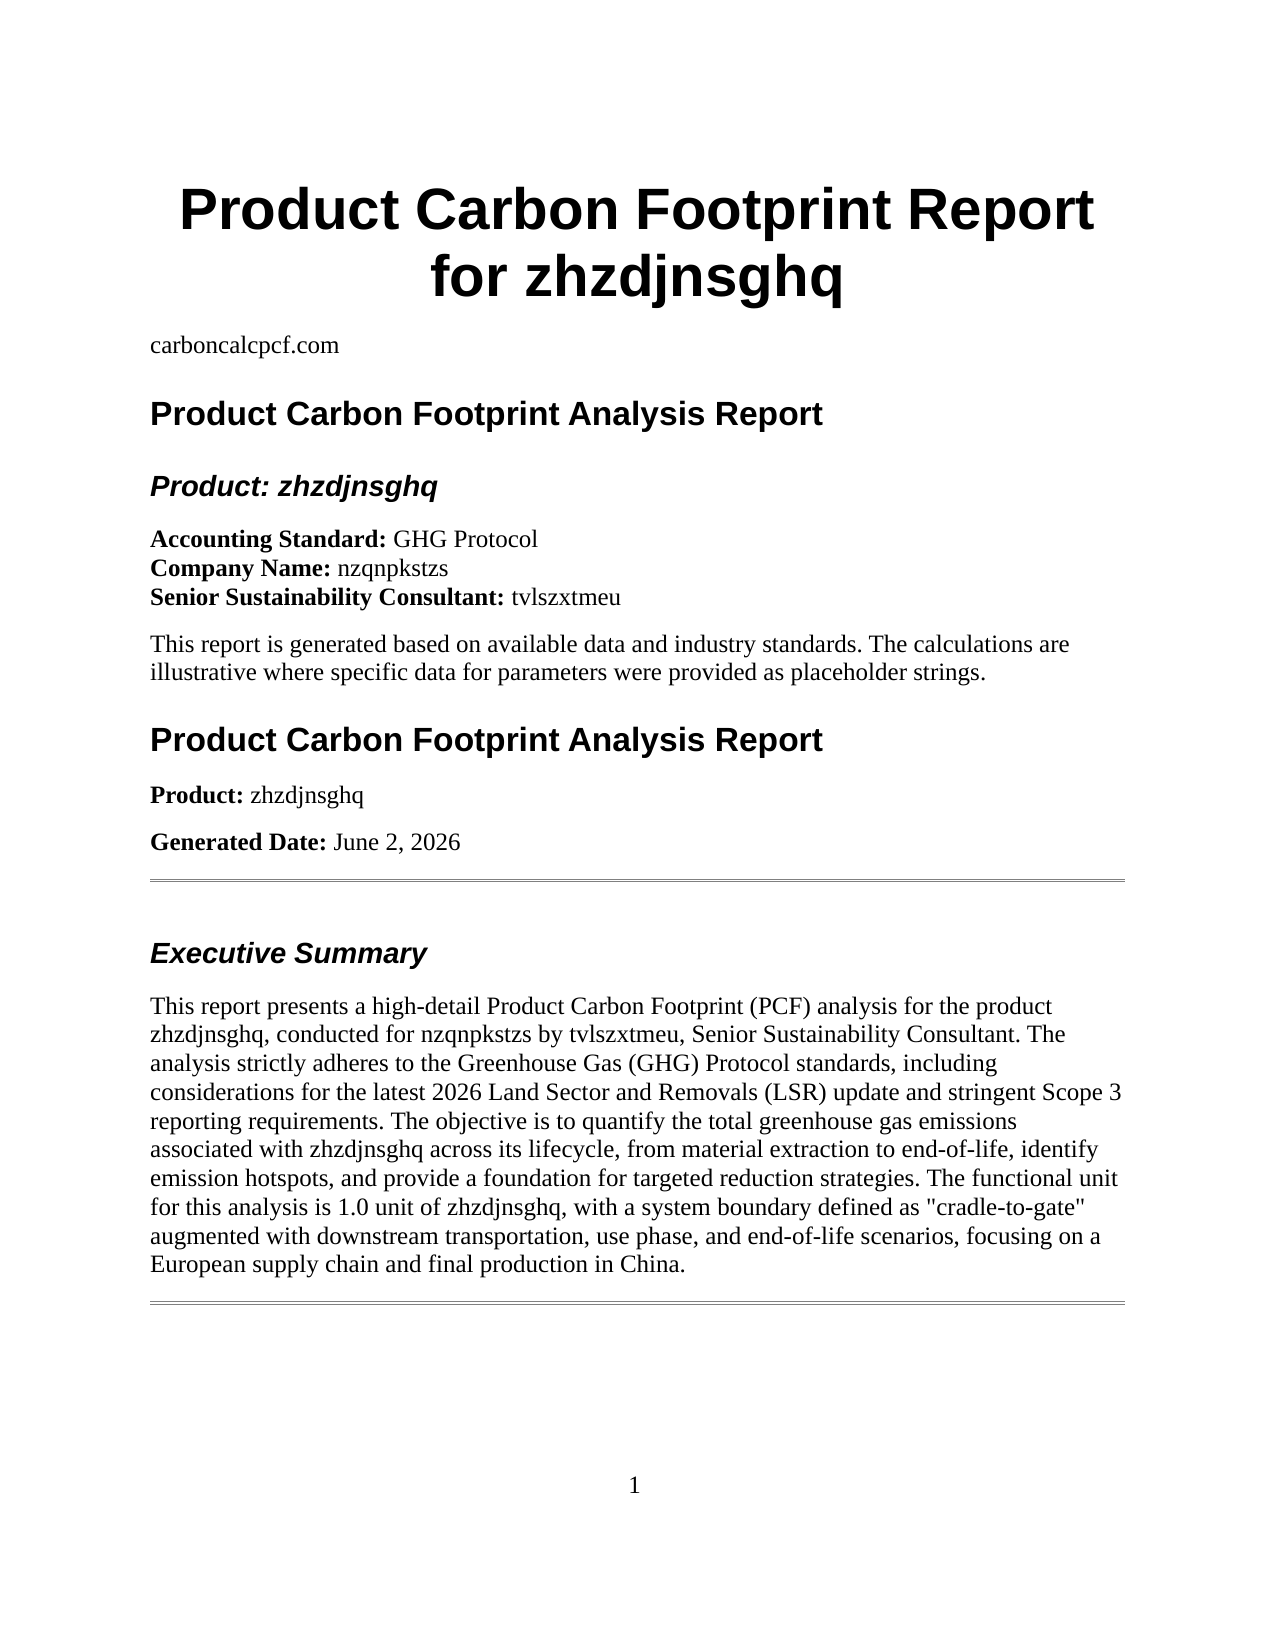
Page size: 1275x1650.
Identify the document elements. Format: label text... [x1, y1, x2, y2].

text This report is generated based on available data and industry standards. The calculations are illustrative where specific data for parameters were provided as placeholder strings. [150, 629, 1125, 686]
subtitle Product Carbon Footprint Analysis Report [150, 720, 1125, 759]
subtitle Product: zhzdjnsghq [150, 469, 1125, 503]
subtitle Product Carbon Footprint Analysis Report [150, 393, 1125, 432]
text Generated Date: June 2, 2026 [150, 827, 1125, 856]
text Accounting Standard: GHG Protocol Company Name: nzqnpkstzs Senior Sustainability Consultant: tvlszxtmeu [150, 524, 1125, 611]
subtitle Executive Summary [150, 936, 1125, 969]
text This report presents a high-detail Product Carbon Footprint (PCF) analysis for the product zhzdjnsghq, conducted for nzqnpkstzs by tvlszxtmeu, Senior Sustainability Consultant. The analysis strictly adheres to the Greenhouse Gas (GHG) Protocol standards, including considerations for the latest 2026 Land Sector and Removals (LSR) update and stringent Scope 3 reporting requirements. The objective is to quantify the total greenhouse gas emissions associated with zhzdjnsghq across its lifecycle, from material extraction to end-of-life, identify emission hotspots, and provide a foundation for targeted reduction strategies. The functional unit for this analysis is 1.0 unit of zhzdjnsghq, with a system boundary defined as "cradle-to-gate" augmented with downstream transportation, use phase, and end-of-life scenarios, focusing on a European supply chain and final production in China. [150, 991, 1125, 1278]
title Product Carbon Footprint Report for zhzdjnsghq [150, 175, 1125, 309]
text Product: zhzdjnsghq [150, 780, 1125, 809]
text carboncalcpcf.com [150, 331, 1125, 359]
